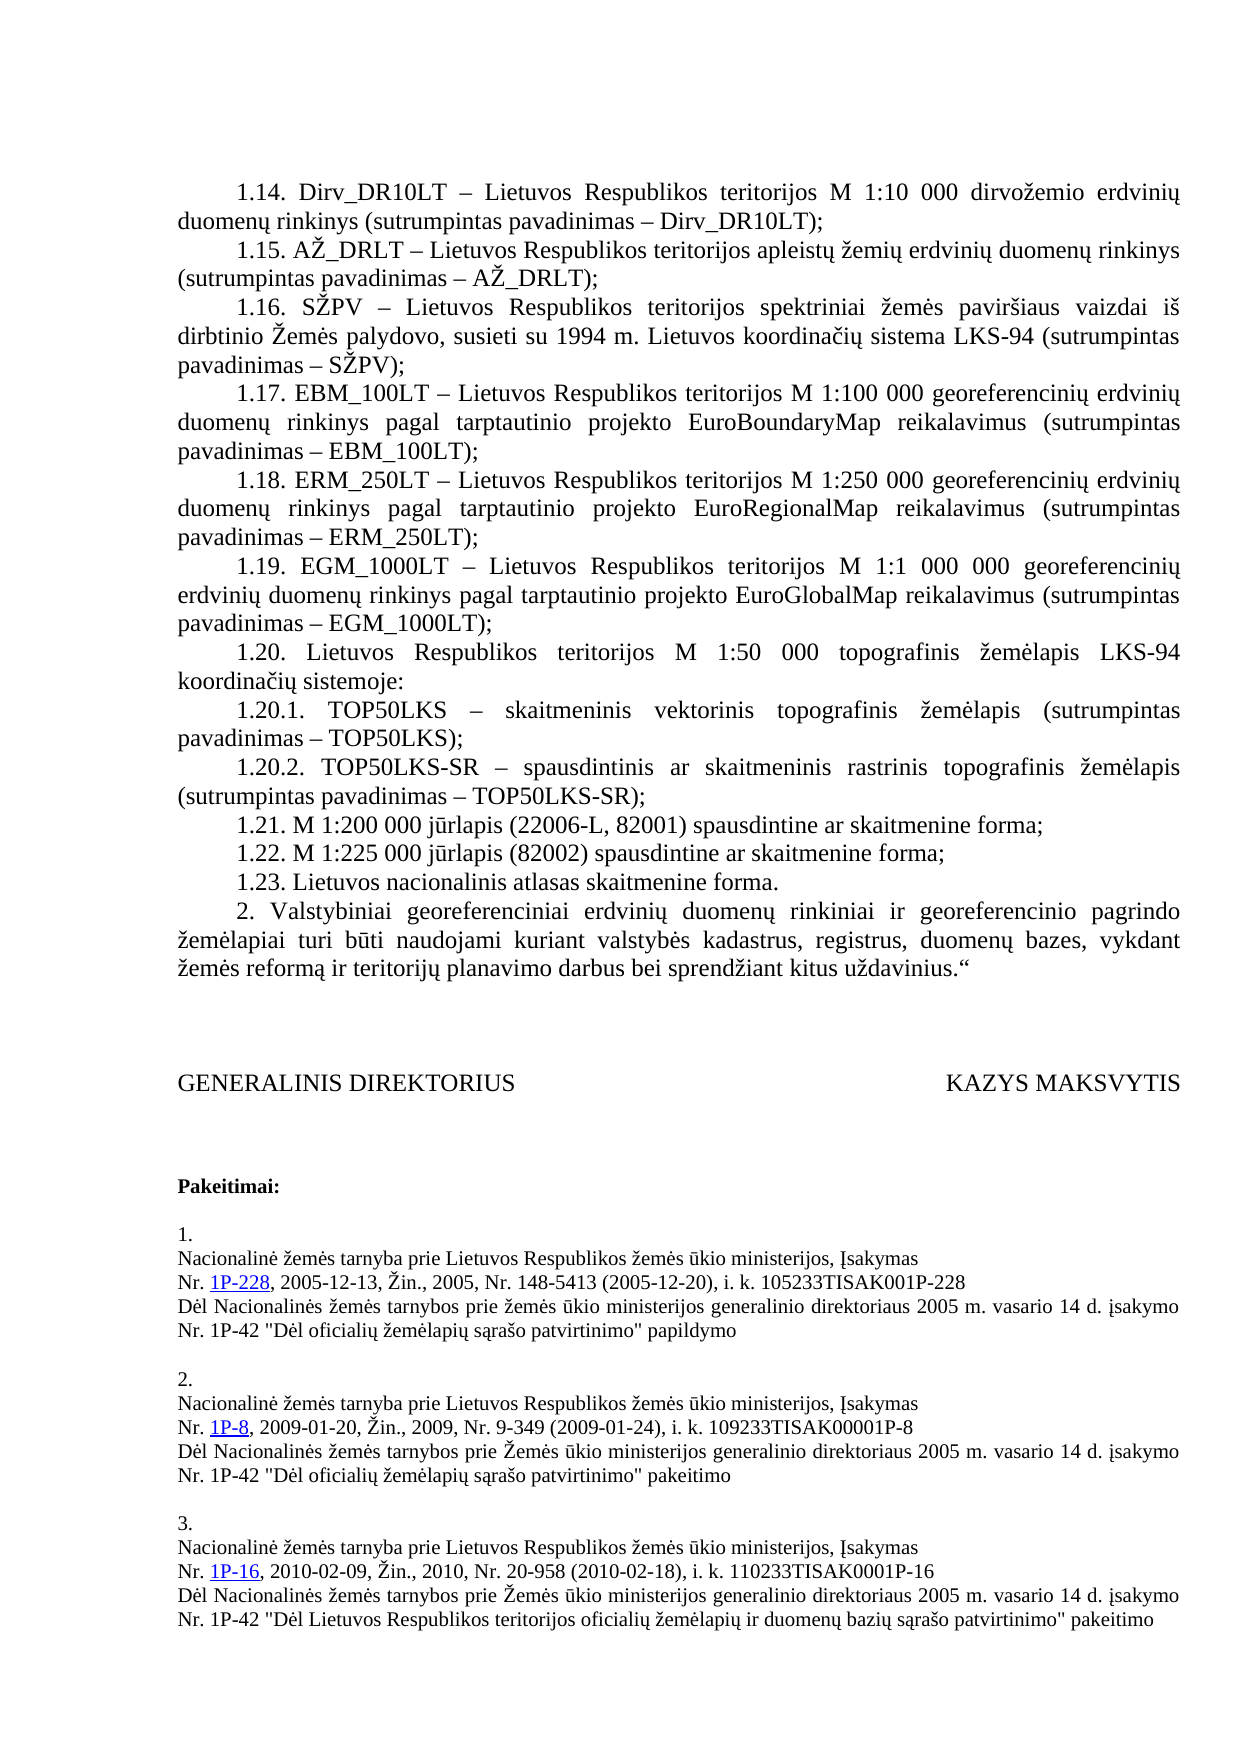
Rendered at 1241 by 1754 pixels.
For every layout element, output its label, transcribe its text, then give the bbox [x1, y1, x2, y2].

text 1.18. ERM_250LT – Lietuvos Respublikos teritorijos M 1:250 000 georeferencinių erdvinių duomenų rinkinys pagal tarptautinio projekto EuroRegionalMap reikalavimus (sutrumpintas pavadinimas – ERM_250LT); [177, 465, 1181, 551]
text 1.14. Dirv_DR10LT – Lietuvos Respublikos teritorijos M 1:10 000 dirvožemio erdvinių duomenų rinkinys (sutrumpintas pavadinimas – Dirv_DR10LT); [177, 177, 1181, 235]
text 3. [177, 1511, 1181, 1535]
text 2. Valstybiniai georeferenciniai erdvinių duomenų rinkiniai ir georeferencinio pagrindo žemėlapiai turi būti naudojami kuriant valstybės kadastrus, registrus, duomenų bazes, vykdant žemės reformą ir teritorijų planavimo darbus bei sprendžiant kitus uždavinius.“ [177, 896, 1181, 982]
text 1.20.1. TOP50LKS – skaitmeninis vektorinis topografinis žemėlapis (sutrumpintas pavadinimas – TOP50LKS); [177, 695, 1181, 752]
text Generalinis direktorius Kazys Maksvytis [177, 1068, 1181, 1097]
text Nacionalinė žemės tarnyba prie Lietuvos Respublikos žemės ūkio ministerijos, Įsakymas [177, 1246, 1181, 1270]
text Nacionalinė žemės tarnyba prie Lietuvos Respublikos žemės ūkio ministerijos, Įsakymas [177, 1391, 1181, 1415]
text 1.20. Lietuvos Respublikos teritorijos M 1:50 000 topografinis žemėlapis LKS-94 koordinačių sistemoje: [177, 637, 1181, 695]
text 1.23. Lietuvos nacionalinis atlasas skaitmenine forma. [177, 867, 1181, 896]
text 1.17. EBM_100LT – Lietuvos Respublikos teritorijos M 1:100 000 georeferencinių erdvinių duomenų rinkinys pagal tarptautinio projekto EuroBoundaryMap reikalavimus (sutrumpintas pavadinimas – EBM_100LT); [177, 378, 1181, 465]
text Dėl Nacionalinės žemės tarnybos prie Žemės ūkio ministerijos generalinio direktoriaus 2005 m. vasario 14 d. įsakymo Nr. 1P-42 "Dėl oficialių žemėlapių sąrašo patvirtinimo" pakeitimo [177, 1439, 1181, 1487]
text 1.15. AŽ_DRLT – Lietuvos Respublikos teritorijos apleistų žemių erdvinių duomenų rinkinys (sutrumpintas pavadinimas – AŽ_DRLT); [177, 235, 1181, 292]
text 1.22. M 1:225 000 jūrlapis (82002) spausdintine ar skaitmenine forma; [177, 838, 1181, 867]
text Dėl Nacionalinės žemės tarnybos prie Žemės ūkio ministerijos generalinio direktoriaus 2005 m. vasario 14 d. įsakymo Nr. 1P-42 "Dėl Lietuvos Respublikos teritorijos oficialių žemėlapių ir duomenų bazių sąrašo patvirtinimo" pakeitimo [177, 1583, 1181, 1631]
text Pakeitimai: [177, 1174, 1181, 1198]
text 1.20.2. TOP50LKS-SR – spausdintinis ar skaitmeninis rastrinis topografinis žemėlapis (sutrumpintas pavadinimas – TOP50LKS-SR); [177, 752, 1181, 810]
text 1.16. SŽPV – Lietuvos Respublikos teritorijos spektriniai žemės paviršiaus vaizdai iš dirbtinio Žemės palydovo, susieti su 1994 m. Lietuvos koordinačių sistema LKS-94 (sutrumpintas pavadinimas – SŽPV); [177, 292, 1181, 378]
text 2. [177, 1367, 1181, 1391]
text Nr. 1P-228, 2005-12-13, Žin., 2005, Nr. 148-5413 (2005-12-20), i. k. 105233TISAK001P-228 [177, 1270, 1181, 1294]
text 1. [177, 1222, 1181, 1246]
text 1.21. M 1:200 000 jūrlapis (22006-L, 82001) spausdintine ar skaitmenine forma; [177, 810, 1181, 838]
text Dėl Nacionalinės žemės tarnybos prie žemės ūkio ministerijos generalinio direktoriaus 2005 m. vasario 14 d. įsakymo Nr. 1P-42 "Dėl oficialių žemėlapių sąrašo patvirtinimo" papildymo [177, 1294, 1181, 1342]
text Nr. 1P-16, 2010-02-09, Žin., 2010, Nr. 20-958 (2010-02-18), i. k. 110233TISAK0001P-16 [177, 1559, 1181, 1583]
text Nr. 1P-8, 2009-01-20, Žin., 2009, Nr. 9-349 (2009-01-24), i. k. 109233TISAK00001P-8 [177, 1415, 1181, 1439]
text 1.19. EGM_1000LT – Lietuvos Respublikos teritorijos M 1:1 000 000 georeferencinių erdvinių duomenų rinkinys pagal tarptautinio projekto EuroGlobalMap reikalavimus (sutrumpintas pavadinimas – EGM_1000LT); [177, 551, 1181, 637]
text Nacionalinė žemės tarnyba prie Lietuvos Respublikos žemės ūkio ministerijos, Įsakymas [177, 1535, 1181, 1559]
